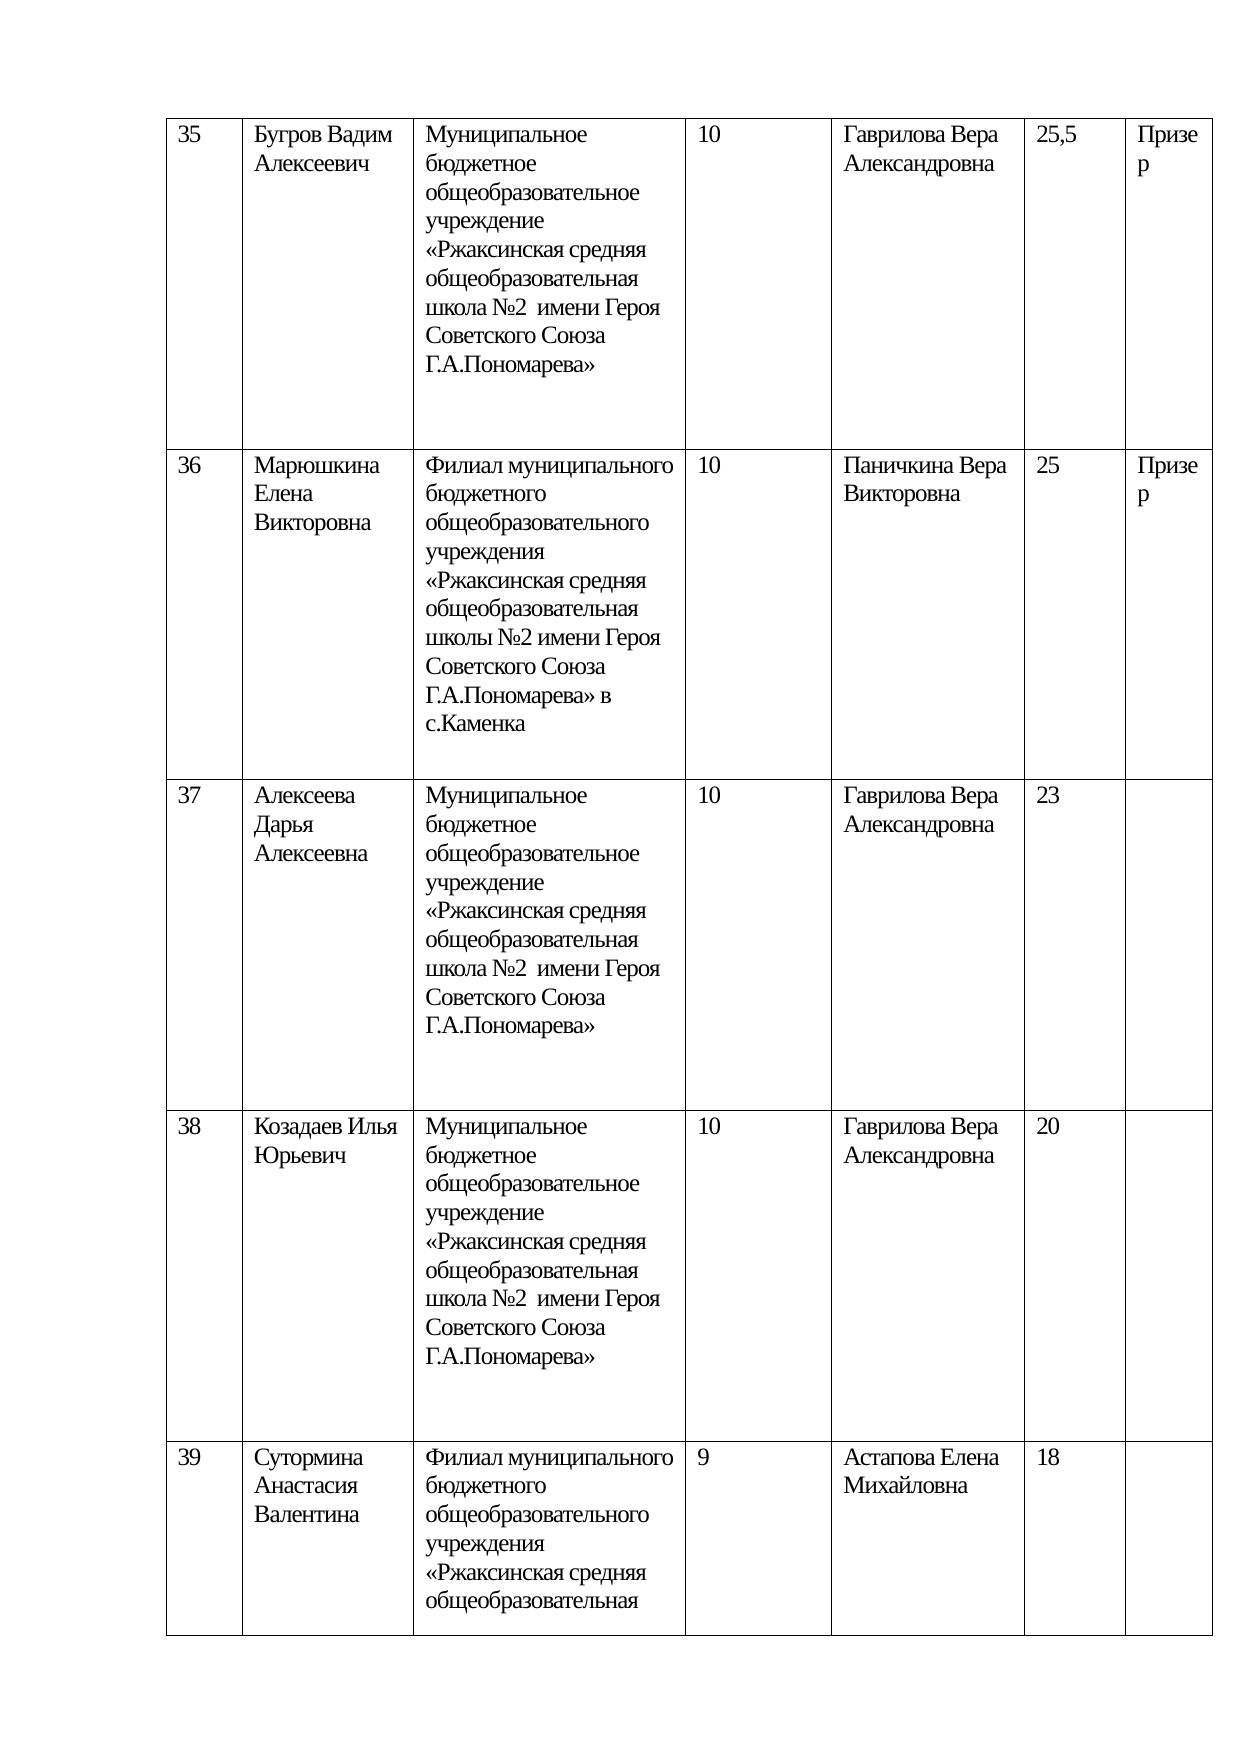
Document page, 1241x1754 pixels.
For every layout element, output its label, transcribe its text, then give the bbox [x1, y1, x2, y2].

table_cell Паничкина Вера Викторовна [832, 450, 1024, 779]
table_cell Муниципальное бюджетное общеобразовательное учреждение «Ржаксинская средняя общеобразовательная школа №2 имени Героя Советского Союза Г.А.Пономарева» [414, 1111, 685, 1441]
table_cell [1126, 1111, 1212, 1441]
table_cell 18 [1025, 1442, 1125, 1635]
table_cell 23 [1025, 780, 1125, 1110]
table_cell 25 [1025, 450, 1125, 779]
table_cell 10 [686, 119, 831, 449]
table_cell 9 [686, 1442, 831, 1635]
table_cell Астапова Елена Михайловна [832, 1442, 1024, 1635]
table_cell 20 [1025, 1111, 1125, 1441]
table_cell Козадаев Илья Юрьевич [243, 1111, 413, 1441]
table_cell Гаврилова Вера Александровна [832, 780, 1024, 1110]
table_cell 25,5 [1025, 119, 1125, 449]
table_cell 10 [686, 780, 831, 1110]
table_cell Призер [1126, 119, 1212, 449]
table_cell Призер [1126, 450, 1212, 779]
table_cell Бугров Вадим Алексеевич [243, 119, 413, 449]
table_cell Гаврилова Вера Александровна [832, 1111, 1024, 1441]
table_cell [1126, 780, 1212, 1110]
table_cell Гаврилова Вера Александровна [832, 119, 1024, 449]
table_cell 37 [167, 780, 242, 1110]
table_cell Филиал муниципального бюджетного общеобразовательного учреждения «Ржаксинская средняя общеобразовательная школы №2 имени Героя Советского Союза Г.А.Пономарева» в с.Каменка [414, 450, 685, 779]
table_cell 38 [167, 1111, 242, 1441]
table_cell Филиал муниципального бюджетного общеобразовательного учреждения «Ржаксинская средняя общеобразовательная [414, 1442, 685, 1635]
table_cell 39 [167, 1442, 242, 1635]
table_cell [1126, 1442, 1212, 1635]
table_cell Марюшкина Елена Викторовна [243, 450, 413, 779]
table_cell 36 [167, 450, 242, 779]
table_cell Алексеева Дарья Алексеевна [243, 780, 413, 1110]
table_cell 10 [686, 1111, 831, 1441]
table_cell 10 [686, 450, 831, 779]
table_cell Сутормина Анастасия Валентина [243, 1442, 413, 1635]
table_cell Муниципальное бюджетное общеобразовательное учреждение «Ржаксинская средняя общеобразовательная школа №2 имени Героя Советского Союза Г.А.Пономарева» [414, 780, 685, 1110]
table_cell Муниципальное бюджетное общеобразовательное учреждение «Ржаксинская средняя общеобразовательная школа №2 имени Героя Советского Союза Г.А.Пономарева» [414, 119, 685, 449]
table_cell 35 [167, 119, 242, 449]
